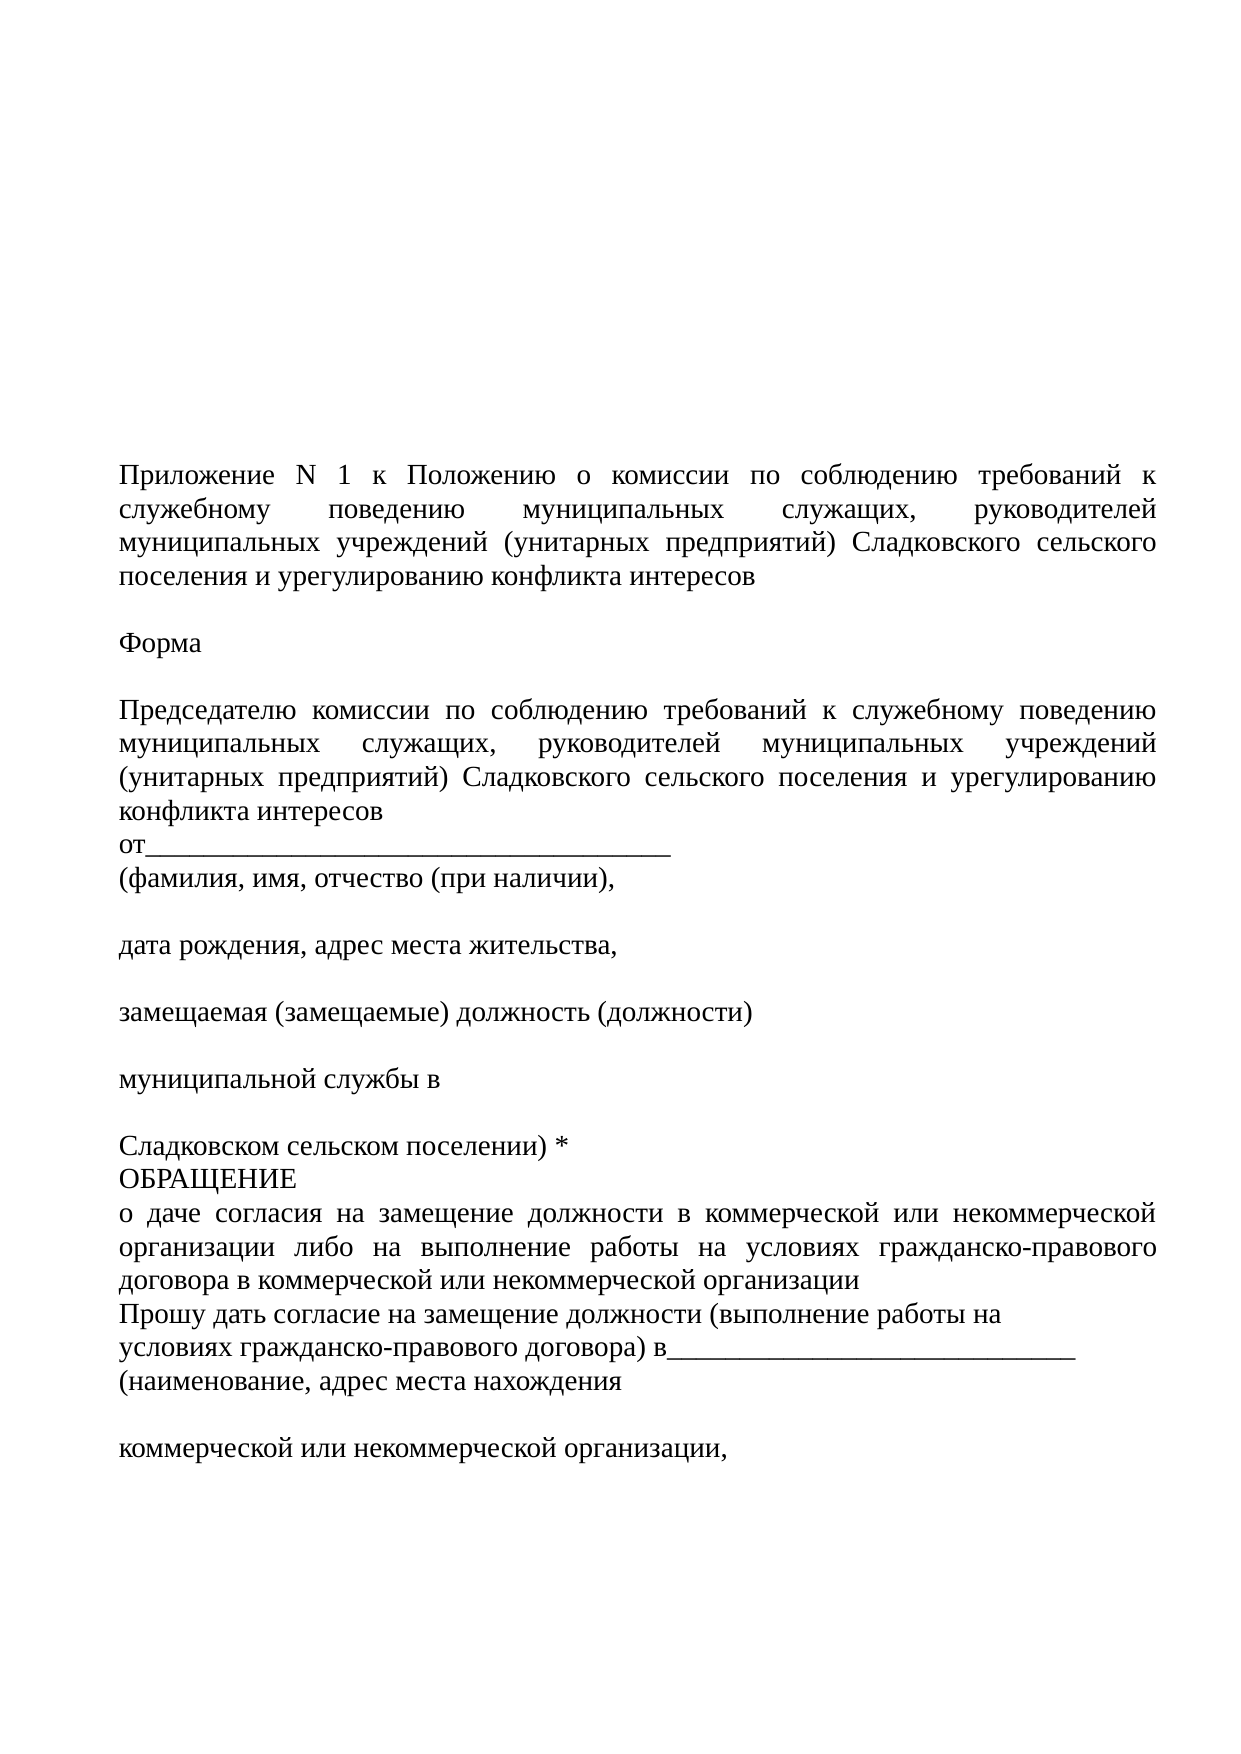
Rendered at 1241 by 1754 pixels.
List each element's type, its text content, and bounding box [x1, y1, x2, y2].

text (фамилия, имя, отчество (при наличии), [118, 860, 1158, 893]
text условиях гражданско-правового договора) в____________________________ [118, 1329, 1158, 1363]
text дата рождения, адрес места жительства, [118, 927, 1158, 960]
text Сладковском сельском поселении) * [118, 1128, 1158, 1162]
text Председателю комиссии по соблюдению требований к служебному поведению муниципальных служащих, руководителей муниципальных учреждений (унитарных предприятий) Сладковского сельского поселения и урегулированию конфликта интересов [118, 692, 1158, 826]
text (наименование, адрес места нахождения [118, 1363, 1158, 1396]
text муниципальной службы в [118, 1061, 1158, 1094]
text от____________________________________ [118, 826, 1158, 860]
text коммерческой или некоммерческой организации, [118, 1430, 1158, 1463]
text замещаемая (замещаемые) должность (должности) [118, 994, 1158, 1027]
text Форма [118, 625, 1158, 658]
text Прошу дать согласие на замещение должности (выполнение работы на [118, 1296, 1158, 1329]
text о даче согласия на замещение должности в коммерческой или некоммерческой организации либо на выполнение работы на условиях гражданско-правового договора в коммерческой или некоммерческой организации [118, 1195, 1158, 1296]
text ОБРАЩЕНИЕ [118, 1162, 1158, 1195]
text Приложение N 1 к Положению о комиссии по соблюдению требований к служебному поведению муниципальных служащих, руководителей муниципальных учреждений (унитарных предприятий) Сладковского сельского поселения и урегулированию конфликта интересов [118, 457, 1158, 591]
